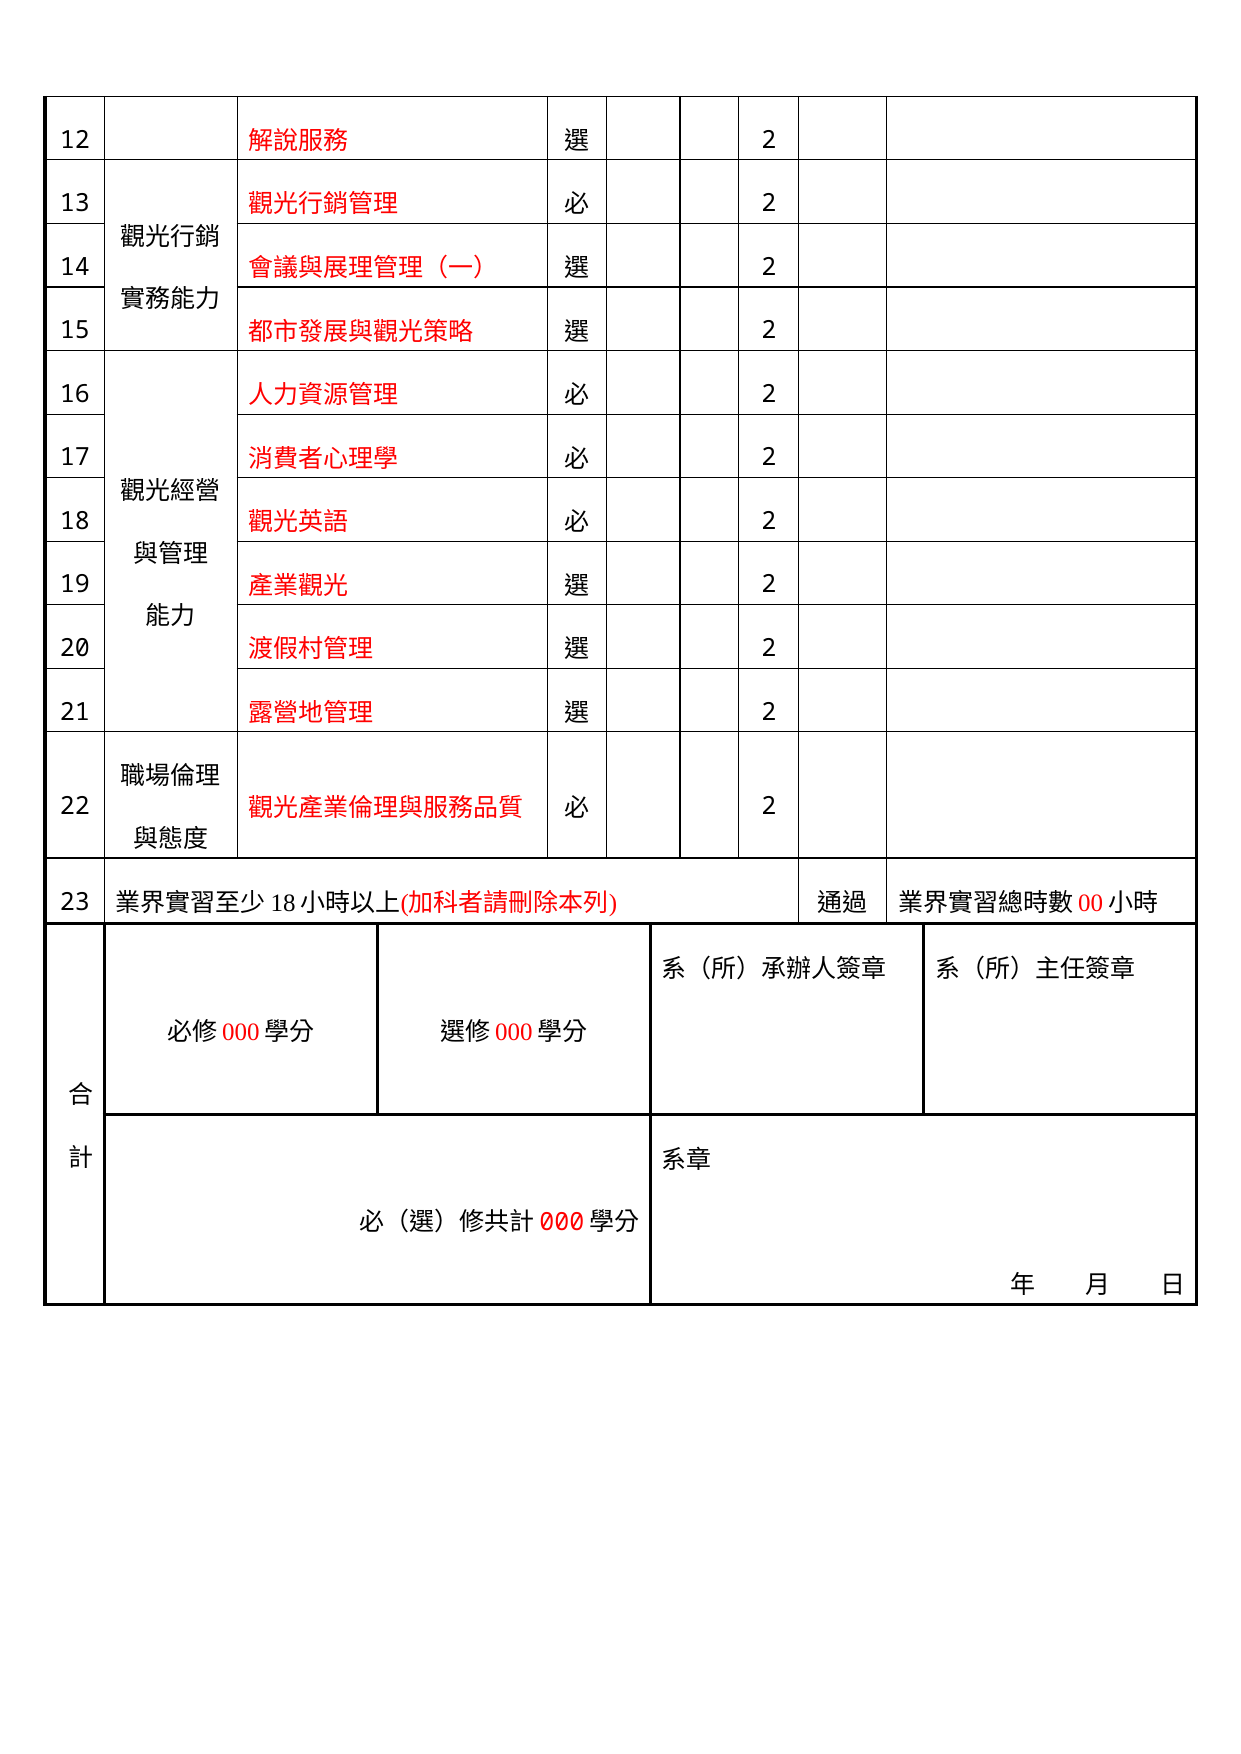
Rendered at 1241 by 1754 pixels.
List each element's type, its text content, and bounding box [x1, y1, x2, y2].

table_cell [887, 97, 1195, 159]
table_cell [799, 478, 886, 541]
table_cell [607, 415, 679, 477]
table_cell 必 [548, 415, 606, 477]
table_cell 2 [739, 415, 798, 477]
table_cell [681, 351, 738, 413]
table_cell 必修000學分 [106, 925, 376, 1112]
table_cell [887, 542, 1195, 604]
table_cell [681, 669, 738, 731]
table_cell 必（選）修共計000學分 [106, 1116, 649, 1303]
table_cell [607, 224, 679, 286]
table_cell 20 [47, 605, 104, 668]
table_cell [607, 478, 679, 541]
table_cell [887, 605, 1195, 668]
table_cell [887, 288, 1195, 350]
table_cell 2 [739, 224, 798, 286]
table_cell 2 [739, 478, 798, 541]
table_cell [607, 732, 679, 857]
table_cell 露營地管理 [238, 669, 547, 731]
table_cell [607, 605, 679, 668]
table_cell 業界實習至少18小時以上(加科者請刪除本列) [105, 859, 798, 922]
table_cell 2 [739, 669, 798, 731]
table_cell 21 [47, 669, 104, 731]
table_cell [681, 288, 738, 350]
table_cell [607, 288, 679, 350]
table_cell 2 [739, 732, 798, 857]
table_cell [681, 605, 738, 668]
table_cell 會議與展理管理（一） [238, 224, 547, 286]
table_cell 22 [47, 732, 104, 857]
table_cell 系（所）承辦人簽章 [652, 925, 922, 1112]
table_cell 觀光產業倫理與服務品質 [238, 732, 547, 857]
table_cell [799, 97, 886, 159]
table_cell [887, 351, 1195, 413]
table_cell 15 [47, 288, 104, 350]
table_cell 選 [548, 288, 606, 350]
table_cell [607, 542, 679, 604]
table_cell 2 [739, 288, 798, 350]
table_cell [799, 542, 886, 604]
table_cell [799, 732, 886, 857]
table_cell 必 [548, 160, 606, 223]
table_cell [799, 288, 886, 350]
table_cell 系（所）主任簽章 [925, 925, 1195, 1112]
table_cell [799, 415, 886, 477]
table_cell 選 [548, 669, 606, 731]
table_cell [681, 224, 738, 286]
table_cell [799, 351, 886, 413]
table_cell 都市發展與觀光策略 [238, 288, 547, 350]
table_cell 14 [47, 224, 104, 286]
table_cell 觀光行銷管理 [238, 160, 547, 223]
table_cell 13 [47, 160, 104, 223]
table_cell [887, 224, 1195, 286]
table_cell 2 [739, 605, 798, 668]
table_cell 系章 年 月 日 [652, 1116, 1195, 1303]
table_cell [887, 732, 1195, 857]
table_cell [887, 669, 1195, 731]
table_cell [681, 415, 738, 477]
table_cell 選 [548, 605, 606, 668]
table_cell [607, 97, 679, 159]
table_cell [681, 97, 738, 159]
table_cell [799, 605, 886, 668]
table_cell 消費者心理學 [238, 415, 547, 477]
table_cell 17 [47, 415, 104, 477]
table_cell [607, 669, 679, 731]
table_cell 2 [739, 97, 798, 159]
table_cell 職場倫理與態度 [105, 732, 237, 857]
table_cell 觀光行銷實務能力 [105, 160, 237, 350]
table_cell 18 [47, 478, 104, 541]
table_cell [681, 478, 738, 541]
table_cell 人力資源管理 [238, 351, 547, 413]
table_cell [887, 478, 1195, 541]
table_cell [607, 351, 679, 413]
table_cell 業界實習總時數00小時 [887, 859, 1195, 922]
table_cell 觀光英語 [238, 478, 547, 541]
table_cell 選 [548, 542, 606, 604]
table_cell 必 [548, 732, 606, 857]
table_cell 2 [739, 160, 798, 223]
table_cell 選 [548, 97, 606, 159]
table_cell [799, 669, 886, 731]
table_cell 觀光經營 與管理 能力 [105, 351, 237, 731]
table_cell 19 [47, 542, 104, 604]
table_cell 通過 [799, 859, 886, 922]
table_cell 12 [47, 97, 104, 159]
table_cell 16 [47, 351, 104, 413]
table_cell 必 [548, 351, 606, 413]
table_cell 合計 [47, 925, 103, 1303]
table_cell [887, 160, 1195, 223]
table_cell 2 [739, 351, 798, 413]
table_cell [681, 160, 738, 223]
table_cell 必 [548, 478, 606, 541]
table_cell [799, 160, 886, 223]
table_cell 23 [47, 859, 104, 922]
table_cell [681, 542, 738, 604]
table_cell [681, 732, 738, 857]
table_cell [887, 415, 1195, 477]
table_cell [105, 97, 237, 159]
table_cell [799, 224, 886, 286]
table_cell 選 [548, 224, 606, 286]
table_cell 渡假村管理 [238, 605, 547, 668]
table_cell 產業觀光 [238, 542, 547, 604]
table_cell 解說服務 [238, 97, 547, 159]
table_cell 選修000學分 [379, 925, 649, 1112]
table_cell [607, 160, 679, 223]
table_cell 2 [739, 542, 798, 604]
